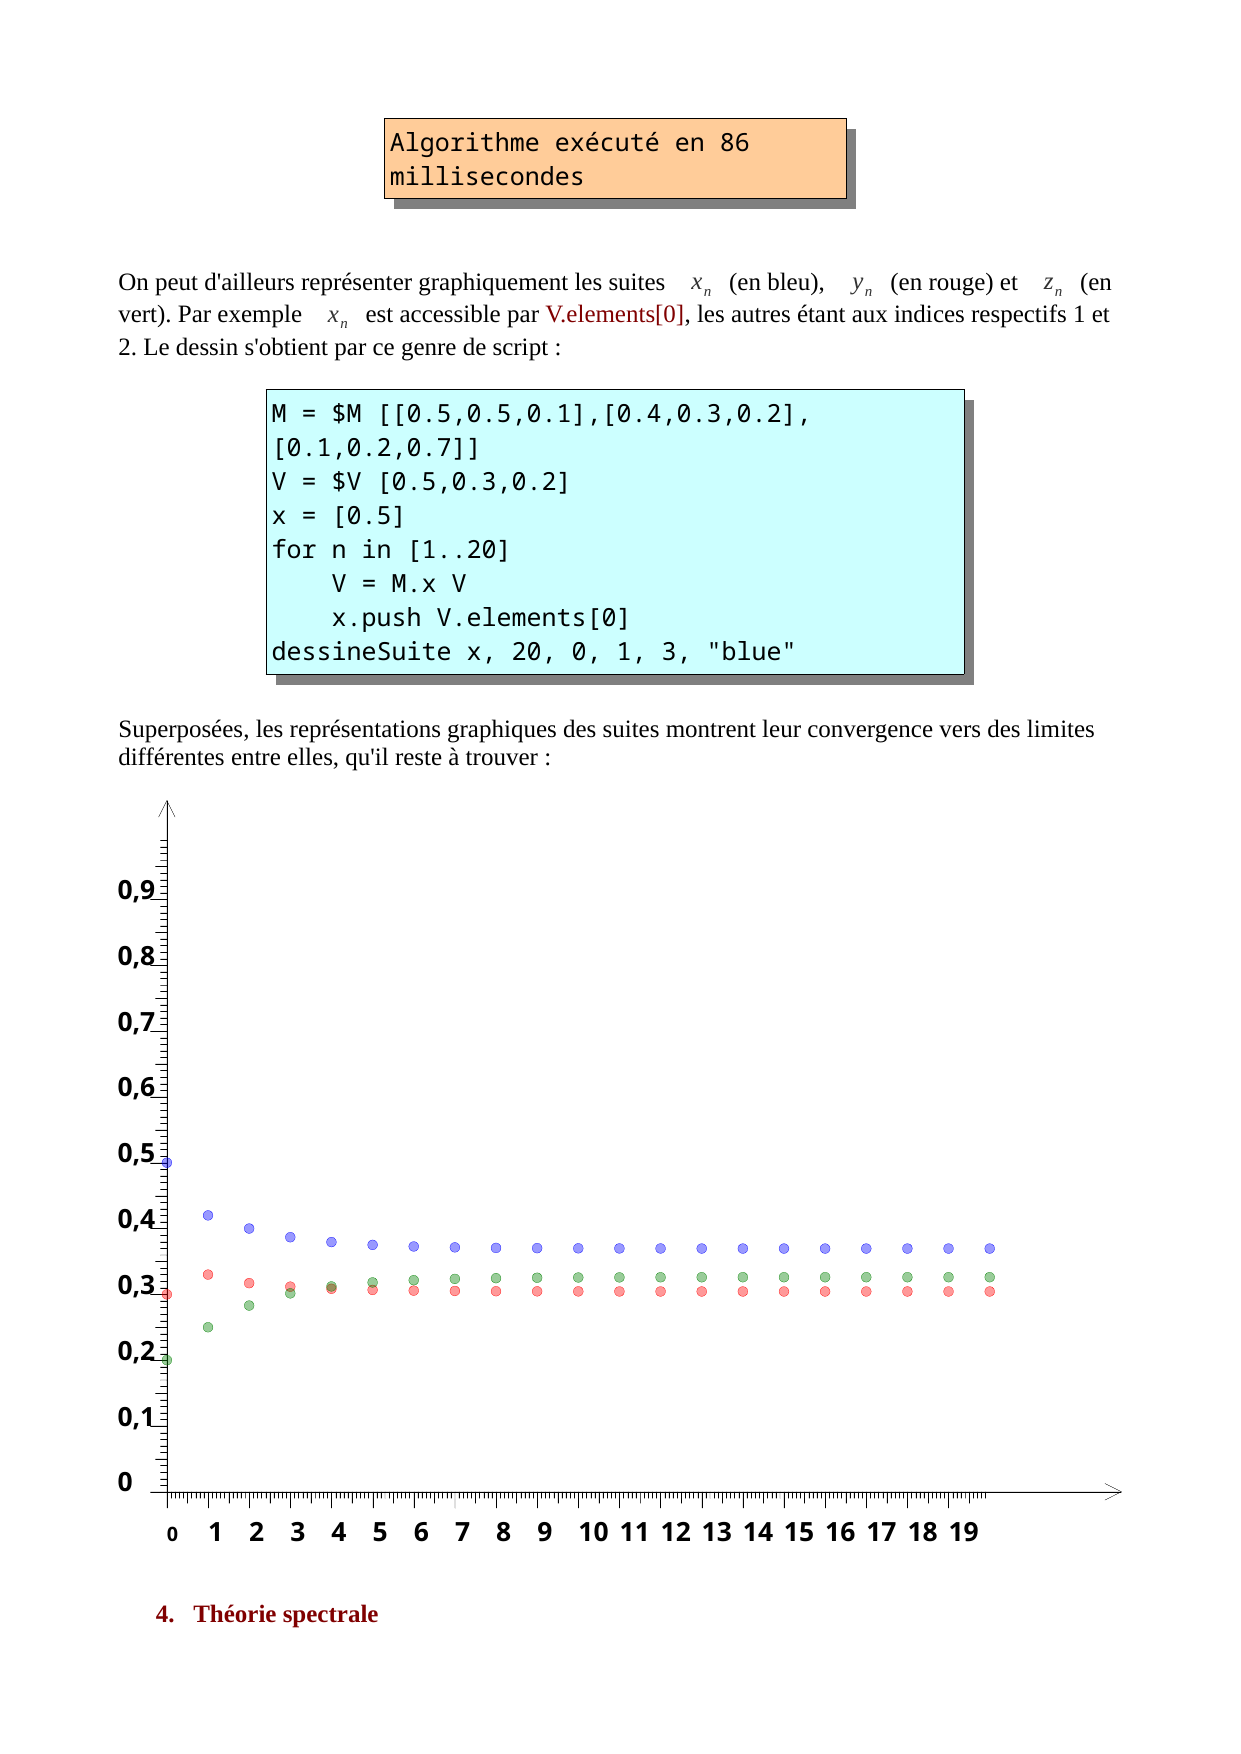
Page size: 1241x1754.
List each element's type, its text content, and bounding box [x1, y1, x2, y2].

text Superposées, les représentations graphiques des suites montrent leur convergence vers des limites différentes entre elles, qu'il reste à trouver : [118, 714, 1122, 771]
table_header M = $M [[0.5,0.5,0.1],[0.4,0.3,0.2],[0.1,0.2,0.7]] V = $V [0.5,0.3,0.2] x = [0.5] for n in [1..20] V = M.x V x.push V.elements[0] dessineSuite x, 20, 0, 1, 3, "blue" [267, 390, 964, 674]
list Théorie spectrale [156, 1599, 1122, 1627]
table_header Algorithme exécuté en 86 millisecondes [385, 119, 846, 198]
text On peut d'ailleurs représenter graphiquement les suites (en bleu), (en rouge) et (en vert). Par exemple est accessible par V.elements[0], les autres étant aux indices respectifs 1 et 2. Le dessin s'obtient par ce genre de script : [118, 267, 1122, 361]
